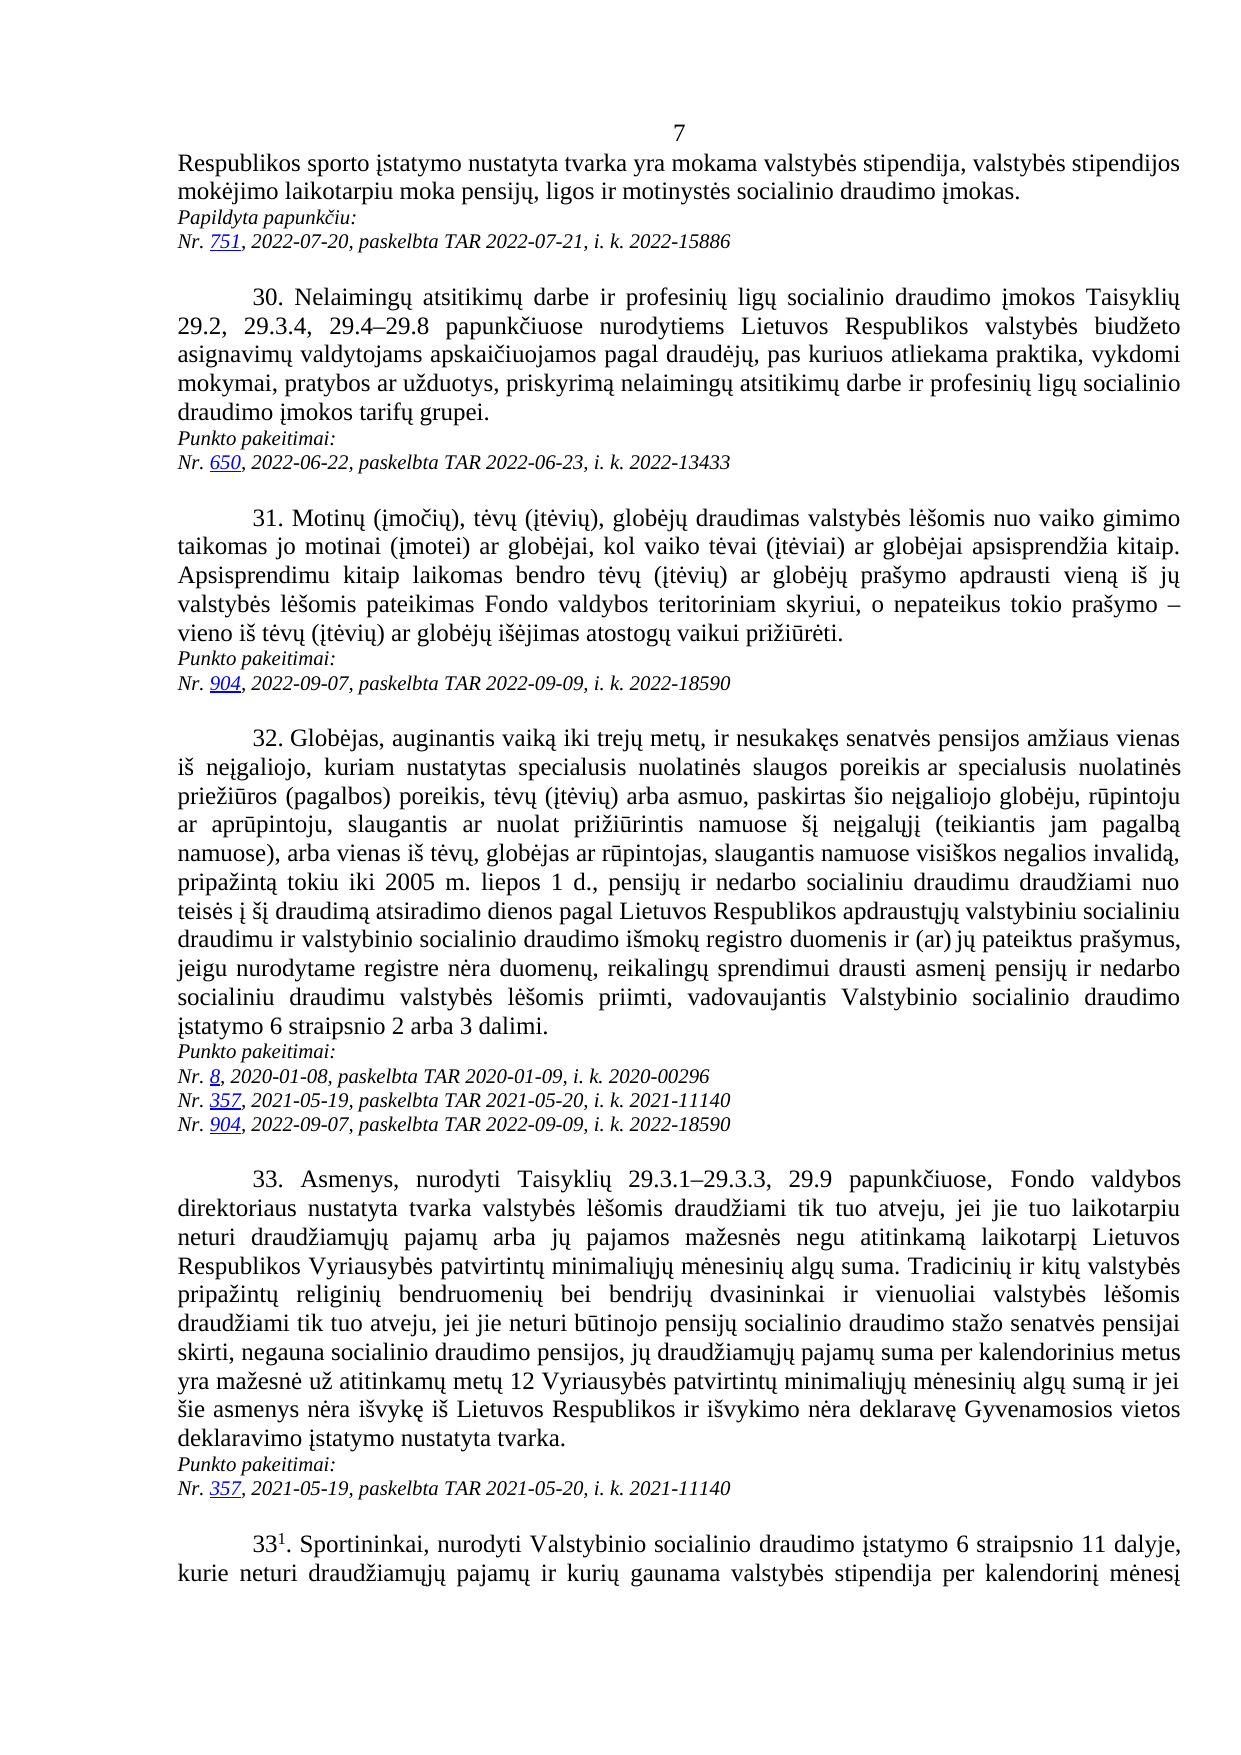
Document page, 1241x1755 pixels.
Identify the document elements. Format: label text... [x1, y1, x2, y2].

text Punkto pakeitimai: [177, 426, 1181, 450]
text 32. Globėjas, auginantis vaiką iki trejų metų, ir nesukakęs senatvės pensijos amžiaus vienas iš neįgaliojo, kuriam nustatytas specialusis nuolatinės slaugos poreikis ar specialusis nuolatinės priežiūros (pagalbos) poreikis, tėvų (įtėvių) arba asmuo, paskirtas šio neįgaliojo globėju, rūpintoju ar aprūpintoju, slaugantis ar nuolat prižiūrintis namuose šį neįgalųjį (teikiantis jam pagalbą namuose), arba vienas iš tėvų, globėjas ar rūpintojas, slaugantis namuose visiškos negalios invalidą, pripažintą tokiu iki 2005 m. liepos 1 d., pensijų ir nedarbo socialiniu draudimu draudžiami nuo teisės į šį draudimą atsiradimo dienos pagal Lietuvos Respublikos apdraustųjų valstybiniu socialiniu draudimu ir valstybinio socialinio draudimo išmokų registro duomenis ir (ar) jų pateiktus prašymus, jeigu nurodytame registre nėra duomenų, reikalingų sprendimui drausti asmenį pensijų ir nedarbo socialiniu draudimu valstybės lėšomis priimti, vadovaujantis Valstybinio socialinio draudimo įstatymo 6 straipsnio 2 arba 3 dalimi. [177, 723, 1181, 1039]
text Nr. 904, 2022-09-07, paskelbta TAR 2022-09-09, i. k. 2022-18590 [177, 670, 1181, 694]
text Punkto pakeitimai: [177, 1039, 1181, 1063]
text Respublikos sporto įstatymo nustatyta tvarka yra mokama valstybės stipendija, valstybės stipendijos mokėjimo laikotarpiu moka pensijų, ligos ir motinystės socialinio draudimo įmokas. [177, 148, 1181, 205]
text Nr. 357, 2021-05-19, paskelbta TAR 2021-05-20, i. k. 2021-11140 [177, 1088, 1181, 1112]
text Papildyta papunkčiu: [177, 205, 1181, 229]
text Punkto pakeitimai: [177, 646, 1181, 670]
text Nr. 751, 2022-07-20, paskelbta TAR 2022-07-21, i. k. 2022-15886 [177, 229, 1181, 253]
text Nr. 650, 2022-06-22, paskelbta TAR 2022-06-23, i. k. 2022-13433 [177, 450, 1181, 474]
text Nr. 8, 2020-01-08, paskelbta TAR 2020-01-09, i. k. 2020-00296 [177, 1063, 1181, 1088]
text 30. Nelaimingų atsitikimų darbe ir profesinių ligų socialinio draudimo įmokos Taisyklių 29.2, 29.3.4, 29.4–29.8 papunkčiuose nurodytiems Lietuvos Respublikos valstybės biudžeto asignavimų valdytojams apskaičiuojamos pagal draudėjų, pas kuriuos atliekama praktika, vykdomi mokymai, pratybos ar užduotys, priskyrimą nelaimingų atsitikimų darbe ir profesinių ligų socialinio draudimo įmokos tarifų grupei. [177, 282, 1181, 426]
text 331. Sportininkai, nurodyti Valstybinio socialinio draudimo įstatymo 6 straipsnio 11 dalyje, kurie neturi draudžiamųjų pajamų ir kurių gaunama valstybės stipendija per kalendorinį mėnesį [177, 1529, 1181, 1586]
text Nr. 357, 2021-05-19, paskelbta TAR 2021-05-20, i. k. 2021-11140 [177, 1476, 1181, 1500]
text 31. Motinų (įmočių), tėvų (įtėvių), globėjų draudimas valstybės lėšomis nuo vaiko gimimo taikomas jo motinai (įmotei) ar globėjai, kol vaiko tėvai (įtėviai) ar globėjai apsisprendžia kitaip. Apsisprendimu kitaip laikomas bendro tėvų (įtėvių) ar globėjų prašymo apdrausti vieną iš jų valstybės lėšomis pateikimas Fondo valdybos teritoriniam skyriui, o nepateikus tokio prašymo – vieno iš tėvų (įtėvių) ar globėjų išėjimas atostogų vaikui prižiūrėti. [177, 503, 1181, 646]
text 33. Asmenys, nurodyti Taisyklių 29.3.1–29.3.3, 29.9 papunkčiuose, Fondo valdybos direktoriaus nustatyta tvarka valstybės lėšomis draudžiami tik tuo atveju, jei jie tuo laikotarpiu neturi draudžiamųjų pajamų arba jų pajamos mažesnės negu atitinkamą laikotarpį Lietuvos Respublikos Vyriausybės patvirtintų minimaliųjų mėnesinių algų suma. Tradicinių ir kitų valstybės pripažintų religinių bendruomenių bei bendrijų dvasininkai ir vienuoliai valstybės lėšomis draudžiami tik tuo atveju, jei jie neturi būtinojo pensijų socialinio draudimo stažo senatvės pensijai skirti, negauna socialinio draudimo pensijos, jų draudžiamųjų pajamų suma per kalendorinius metus yra mažesnė už atitinkamų metų 12 Vyriausybės patvirtintų minimaliųjų mėnesinių algų sumą ir jei šie asmenys nėra išvykę iš Lietuvos Respublikos ir išvykimo nėra deklaravę Gyvenamosios vietos deklaravimo įstatymo nustatyta tvarka. [177, 1164, 1181, 1452]
text Punkto pakeitimai: [177, 1452, 1181, 1476]
text Nr. 904, 2022-09-07, paskelbta TAR 2022-09-09, i. k. 2022-18590 [177, 1112, 1181, 1136]
